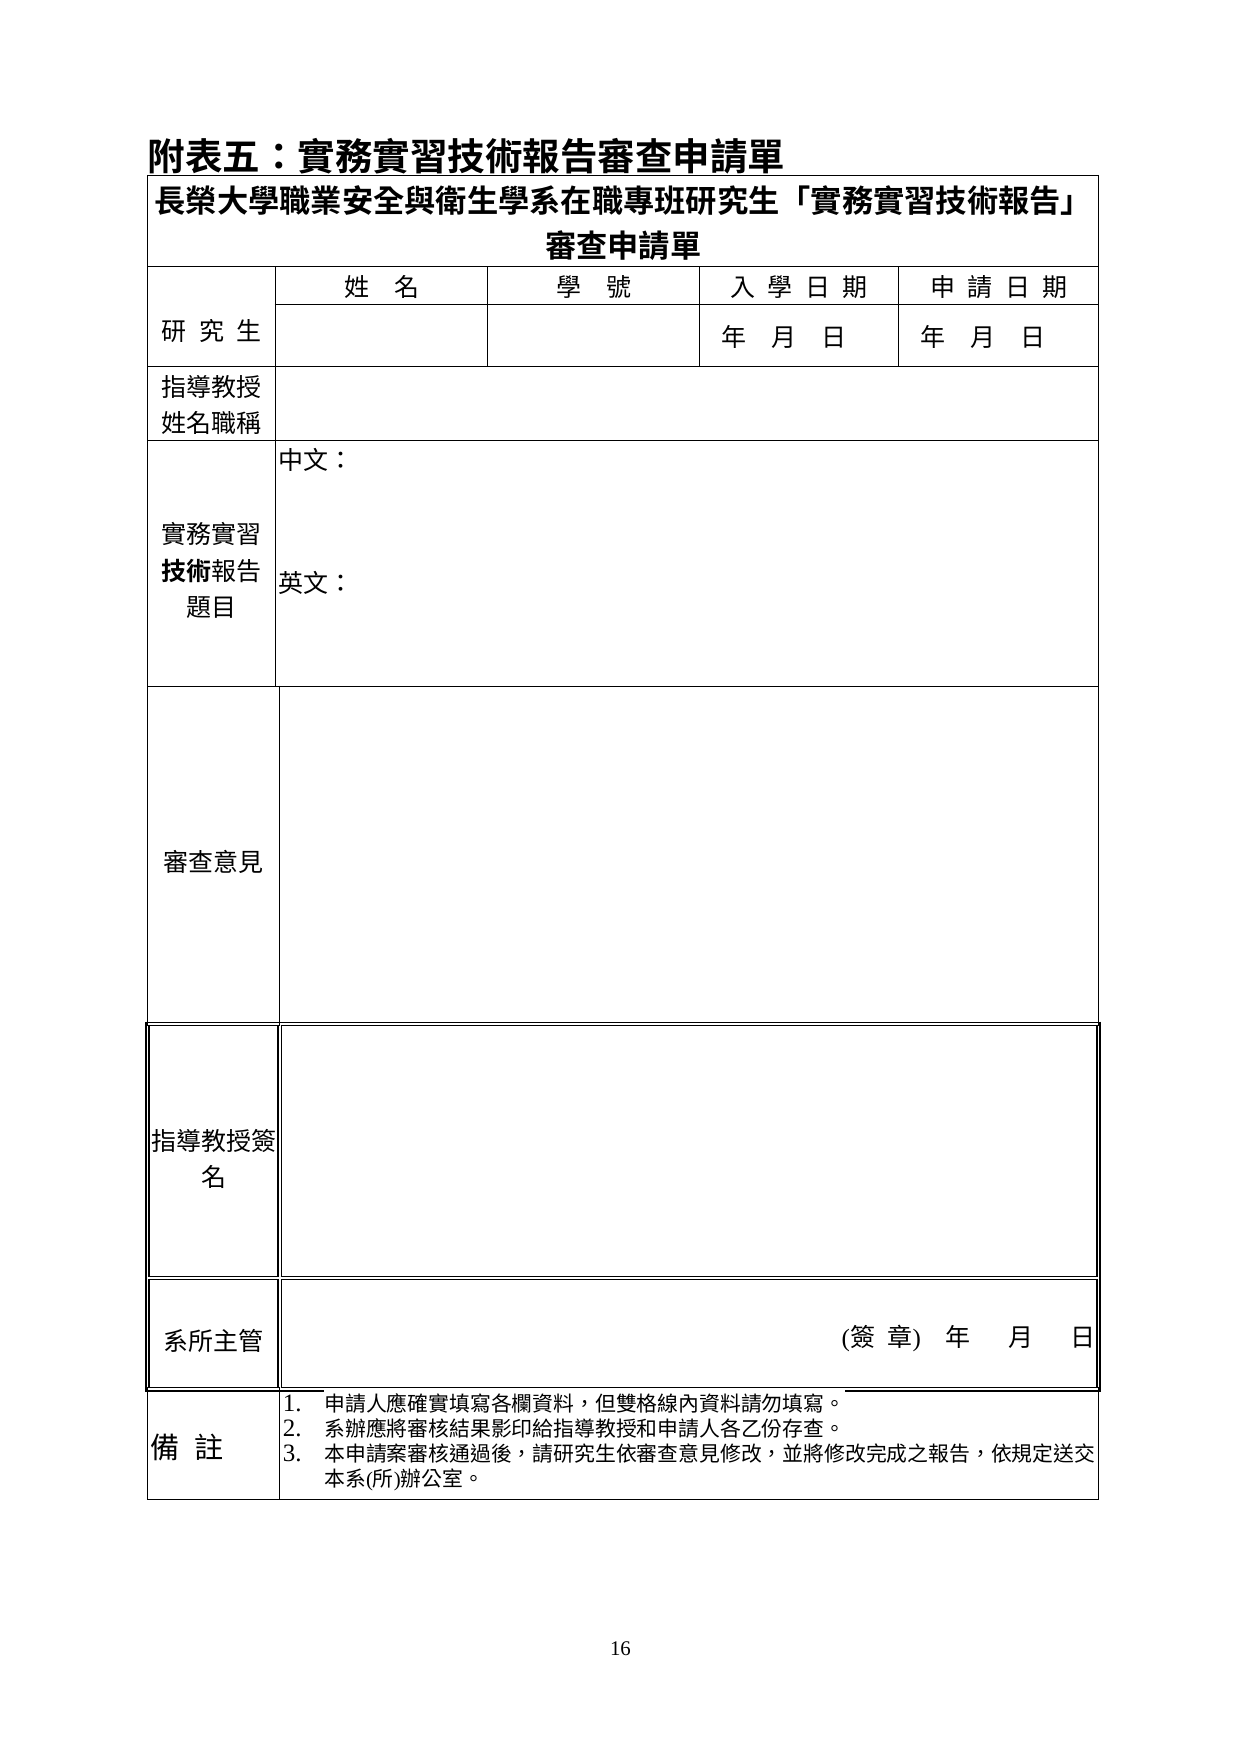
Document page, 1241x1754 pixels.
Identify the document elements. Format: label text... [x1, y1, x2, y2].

table_cell 審查意見 [148, 687, 279, 1022]
table_header 長榮大學職業安全與衛生學系在職專班研究生「實務實習技術報告」審查申請單 [148, 176, 1098, 266]
table_cell 學 號 [488, 267, 699, 303]
table_cell (簽 章) 年 月 日 [650, 1280, 1096, 1387]
table_cell [276, 305, 487, 366]
text 附表五：實務實習技術報告審查申請單 [148, 112, 1092, 175]
table_cell 姓 名 [276, 267, 487, 303]
table_cell [276, 367, 1098, 439]
table_cell [282, 1280, 649, 1387]
table_cell 實務實習技術報告題目 [148, 441, 275, 686]
table_cell 指導教授姓名職稱 [148, 367, 275, 439]
table_cell 年 月 日 [700, 305, 898, 366]
table_cell [650, 1026, 1096, 1276]
table_cell 申 請 日 期 [899, 267, 1098, 303]
table_cell [282, 1026, 649, 1276]
table_cell 中文： 英文： [276, 441, 1098, 686]
table_cell 指導教授簽名 [150, 1026, 277, 1276]
table_cell 入 學 日 期 [700, 267, 898, 303]
table_cell 申請人應確實填寫各欄資料，但雙格線內資料請勿填寫。 系辦應將審核結果影印給指導教授和申請人各乙份存查。 本申請案審核通過後，請研究生依審查意見修改，並將修改完成之報告，依規定送交本系(所)辦公室。 [280, 1392, 1098, 1499]
table_cell 研 究 生 [148, 267, 275, 366]
table_cell 年 月 日 [899, 305, 1098, 366]
table_cell [280, 687, 1098, 1022]
table_cell 系所主管 [150, 1280, 277, 1387]
table_cell [488, 305, 699, 366]
table_cell 備 註 [148, 1392, 279, 1499]
